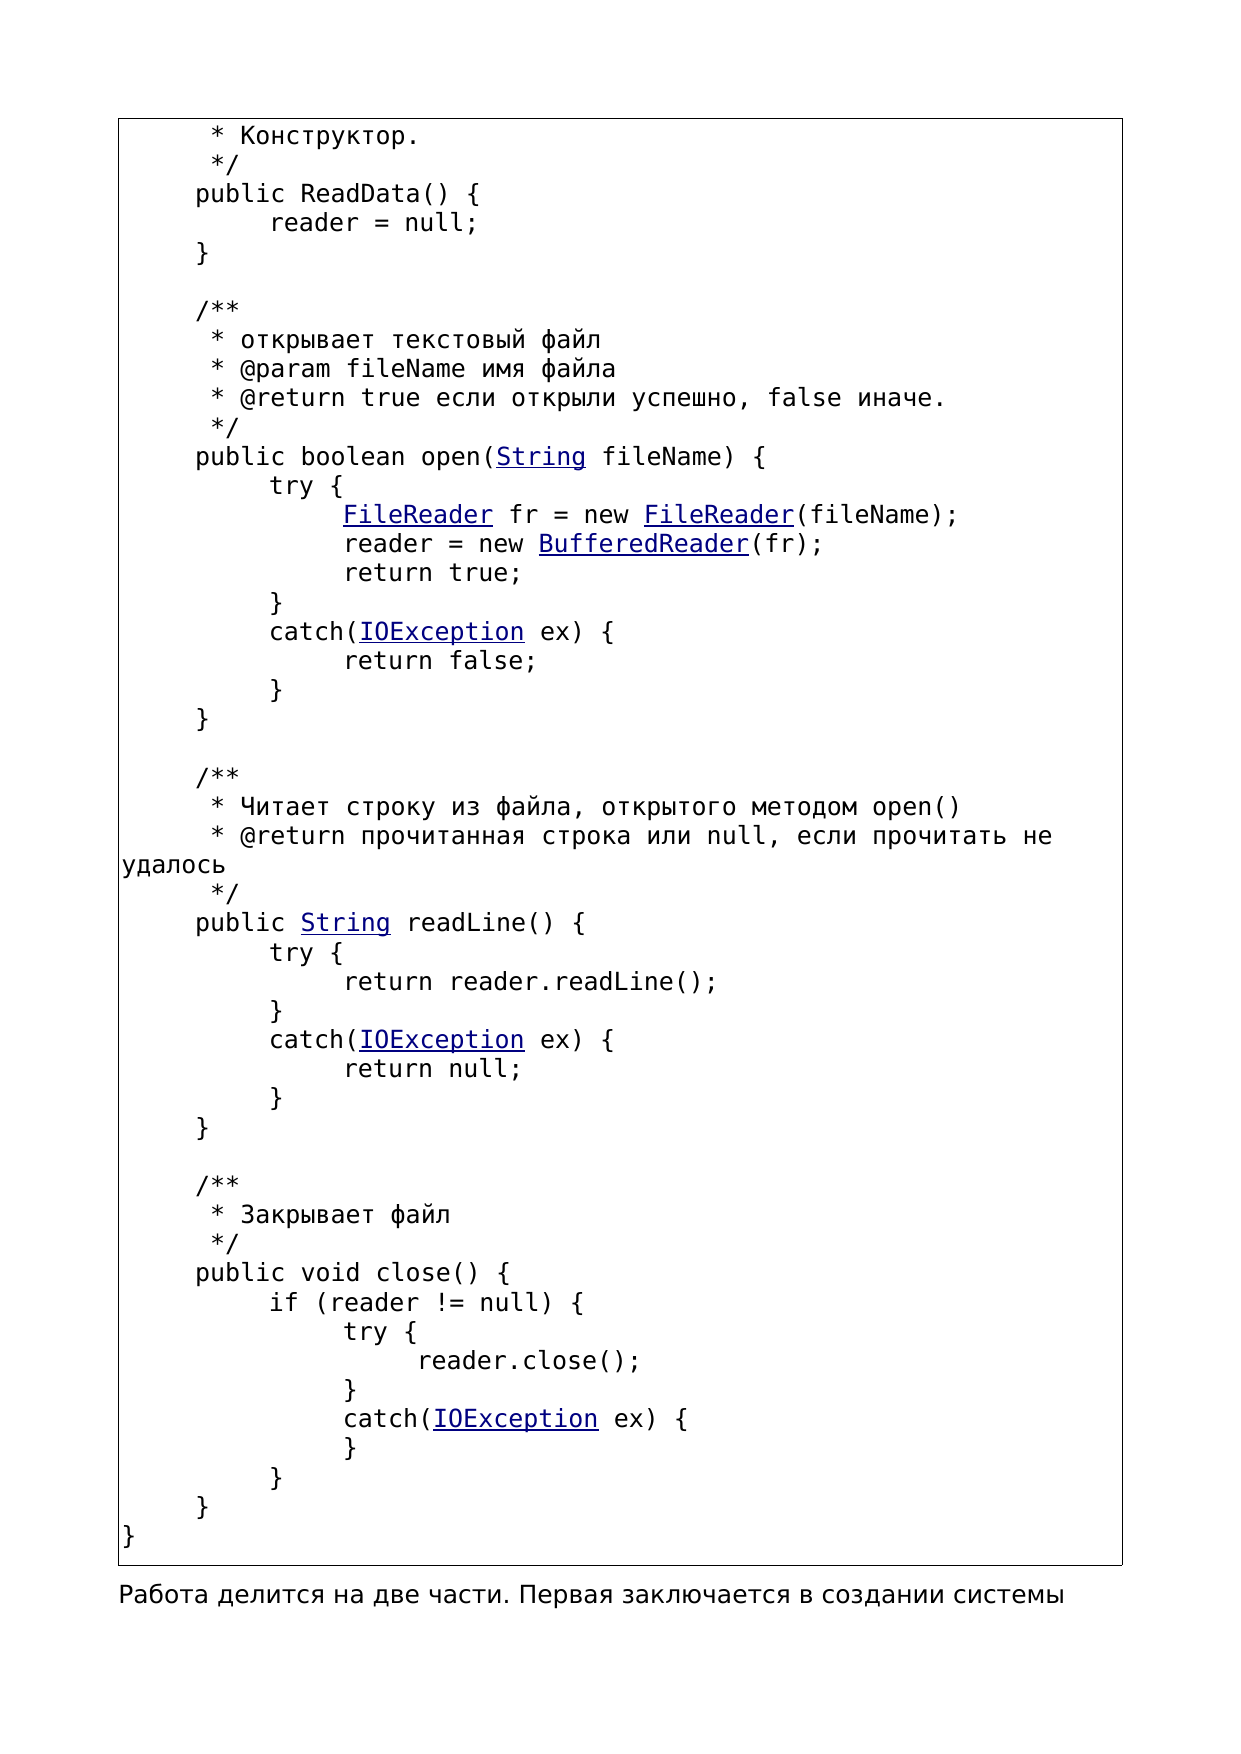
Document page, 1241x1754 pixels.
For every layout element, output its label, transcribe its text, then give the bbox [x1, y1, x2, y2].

table_header * Конструктор. */ public ReadData() { reader = null; } /** * открывает текстовый файл * @param fileName имя файла * @return true если открыли успешно, false иначе. */ public boolean open(String fileName) { try { FileReader fr = new FileReader(fileName); reader = new BufferedReader(fr); return true; } catch(IOException ex) { return false; } } /** * Читает строку из файла, открытого методом open() * @return прочитанная строка или null, если прочитать не удалось */ public String readLine() { try { return reader.readLine(); } catch(IOException ex) { return null; } } /** * Закрывает файл */ public void close() { if (reader != null) { try { reader.close(); } catch(IOException ex) { } } } } [119, 119, 1122, 1565]
text Работа делится на две части. Первая заключается в создании системы [118, 1580, 1122, 1609]
